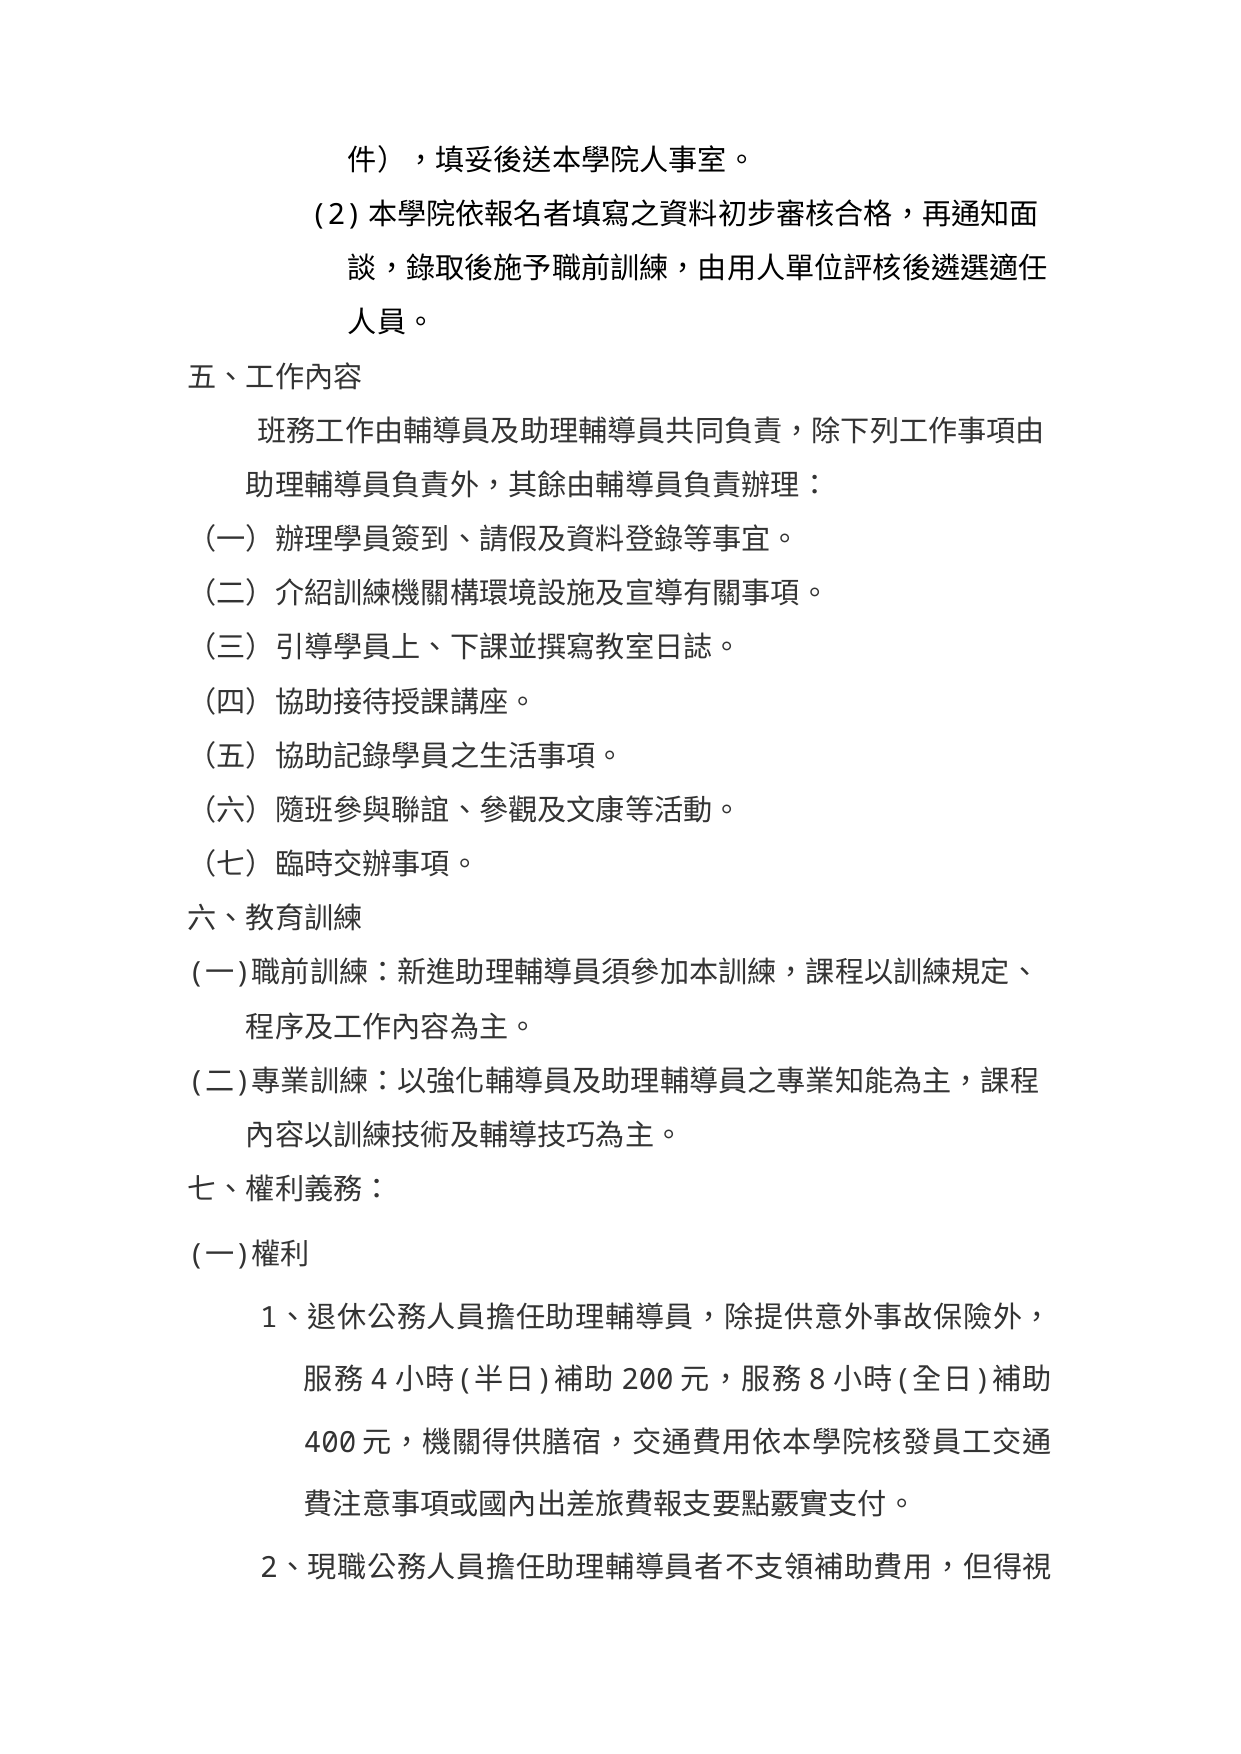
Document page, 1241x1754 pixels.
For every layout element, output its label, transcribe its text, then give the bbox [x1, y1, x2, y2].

text 五、工作內容 [187, 344, 1053, 398]
text 班務工作由輔導員及助理輔導員共同負責，除下列工作事項由助理輔導員負責外，其餘由輔導員負責辦理： [187, 398, 1053, 506]
text 1、退休公務人員擔任助理輔導員，除提供意外事故保險外，服務4小時(半日)補助200元，服務8小時(全日)補助400元，機關得供膳宿，交通費用依本學院核發員工交通費注意事項或國內出差旅費報支要點覈實支付。 [260, 1273, 1053, 1523]
text (一)職前訓練：新進助理輔導員須參加本訓練，課程以訓練規定、程序及工作內容為主。 [187, 939, 1053, 1048]
text （七）臨時交辦事項。 [187, 831, 1053, 885]
text (2) 本學院依報名者填寫之資料初步審核合格，再通知面談，錄取後施予職前訓練，由用人單位評核後遴選適任人員。 [187, 181, 1053, 344]
text 六、教育訓練 [187, 885, 1053, 939]
text （二）介紹訓練機關構環境設施及宣導有關事項。 [187, 560, 1053, 614]
text 2、現職公務人員擔任助理輔導員者不支領補助費用，但得視 [260, 1523, 1053, 1585]
text （一）辦理學員簽到、請假及資料登錄等事宜。 [187, 506, 1053, 560]
text （四）協助接待授課講座。 [187, 669, 1053, 723]
text (二)專業訓練：以強化輔導員及助理輔導員之專業知能為主，課程內容以訓練技術及輔導技巧為主。 [187, 1048, 1053, 1156]
text （三）引導學員上、下課並撰寫教室日誌。 [187, 614, 1053, 669]
text （五）協助記錄學員之生活事項。 [187, 723, 1053, 777]
text (一)權利 [187, 1210, 1053, 1273]
text 七、權利義務： [187, 1156, 1053, 1210]
text 件），填妥後送本學院人事室。 [187, 127, 1053, 181]
text （六）隨班參與聯誼、參觀及文康等活動。 [187, 777, 1053, 831]
